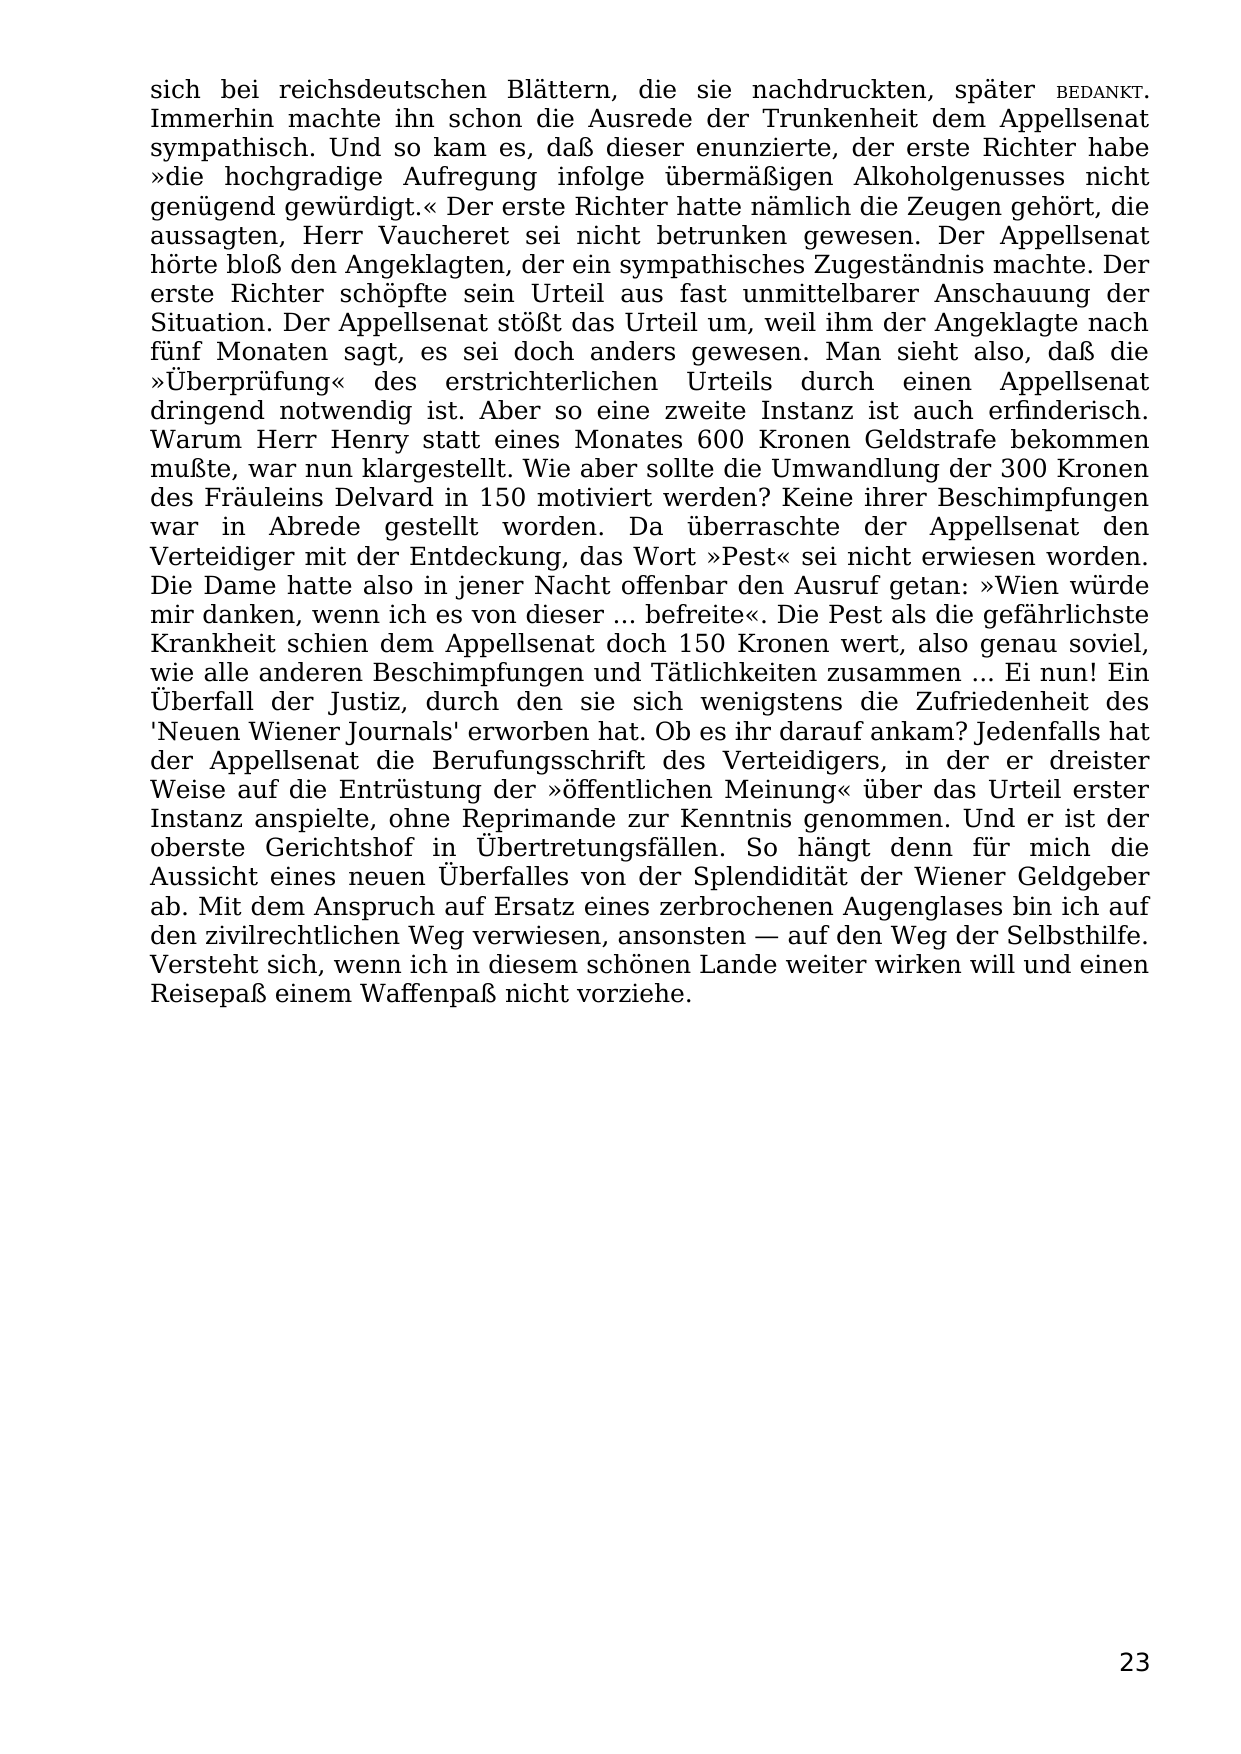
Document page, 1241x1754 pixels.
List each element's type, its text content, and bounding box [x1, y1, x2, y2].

text sich bei reichsdeutschen Blättern, die sie nachdruckten, später bedankt. Immerhin machte ihn schon die Ausrede der Trunkenheit dem Appellsenat sympathisch. Und so kam es, daß dieser enunzierte, der erste Richter habe »die hochgradige Aufregung infolge übermäßigen Alkoholgenusses nicht genügend gewürdigt.« Der erste Richter hatte nämlich die Zeugen gehört, die aussagten, Herr Vaucheret sei nicht betrunken gewesen. Der Appellsenat hörte bloß den Angeklagten, der ein sympathisches Zugeständnis machte. Der erste Richter schöpfte sein Urteil aus fast unmittelbarer Anschauung der Situation. Der Appellsenat stößt das Urteil um, weil ihm der Angeklagte nach fünf Monaten sagt, es sei doch anders gewesen. Man sieht also, daß die »Überprüfung« des erstrichterlichen Urteils durch einen Appellsenat dringend notwendig ist. Aber so eine zweite Instanz ist auch erfinderisch. Warum Herr Henry statt eines Monates 600 Kronen Geldstrafe bekommen mußte, war nun klargestellt. Wie aber sollte die Umwandlung der 300 Kronen des Fräuleins Delvard in 150 motiviert werden? Keine ihrer Beschimpfungen war in Abrede gestellt worden. Da überraschte der Appellsenat den Verteidiger mit der Entdeckung, das Wort »Pest« sei nicht erwiesen worden. Die Dame hatte also in jener Nacht offenbar den Ausruf getan: »Wien würde mir danken, wenn ich es von dieser ... befreite«. Die Pest als die gefährlichste Krankheit schien dem Appellsenat doch 150 Kronen wert, also genau soviel, wie alle anderen Beschimpfungen und Tätlichkeiten zusammen ... Ei nun! Ein Überfall der Justiz, durch den sie sich wenigstens die Zufriedenheit des 'Neuen Wiener Journals' erworben hat. Ob es ihr darauf ankam? Jedenfalls hat der Appellsenat die Berufungsschrift des Verteidigers, in der er dreister Weise auf die Entrüstung der »öffentlichen Meinung« über das Urteil erster Instanz anspielte, ohne Reprimande zur Kenntnis genommen. Und er ist der oberste Gerichtshof in Übertretungsfällen. So hängt denn für mich die Aussicht eines neuen Überfalles von der Splendidität der Wiener Geldgeber ab. Mit dem Anspruch auf Ersatz eines zerbrochenen Augenglases bin ich auf den zivilrechtlichen Weg verwiesen, ansonsten — auf den Weg der Selbsthilfe. Versteht sich, wenn ich in diesem schönen Lande weiter wirken will und einen Reisepaß einem Waffenpaß nicht vorziehe. [150, 75, 1151, 1008]
